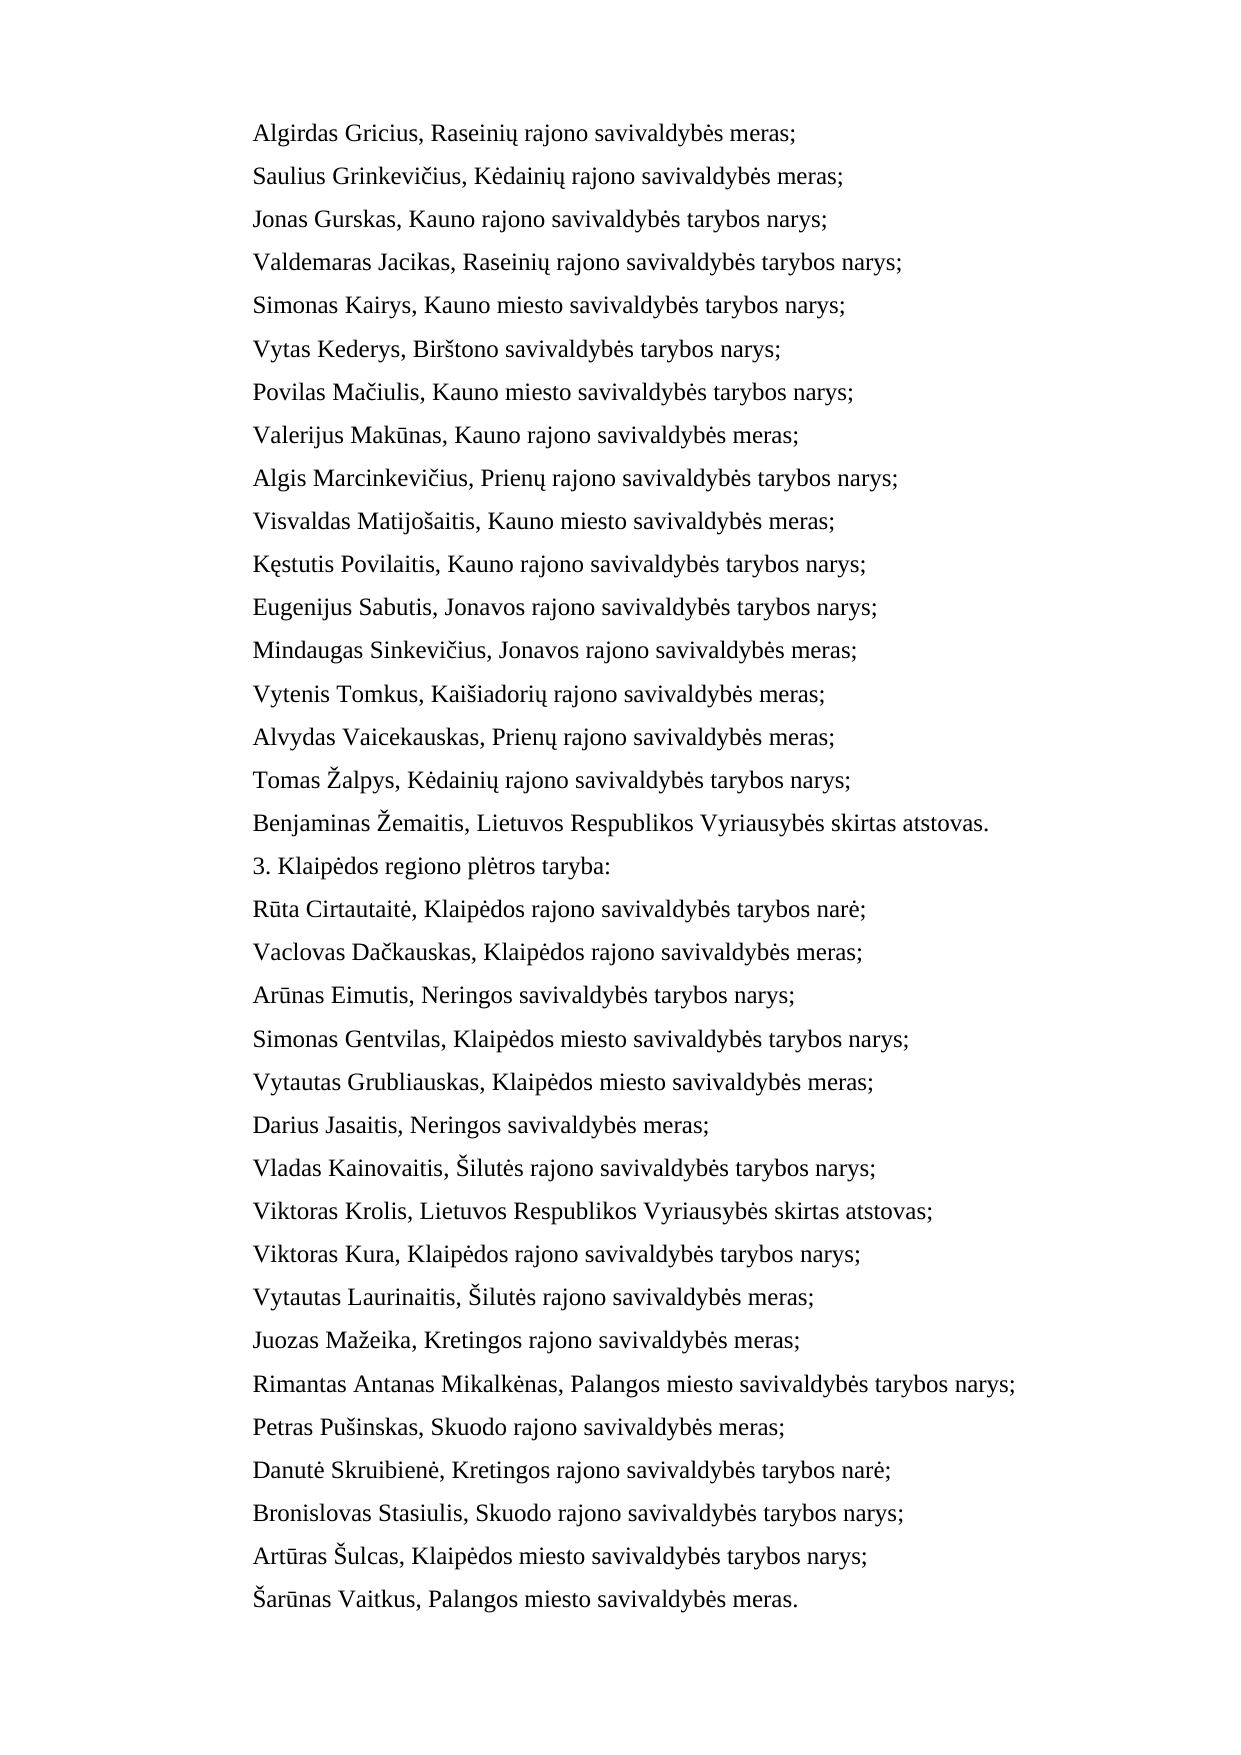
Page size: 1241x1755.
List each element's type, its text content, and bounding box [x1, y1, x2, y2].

text Eugenijus Sabutis, Jonavos rajono savivaldybės tarybos narys; [177, 592, 1181, 621]
text Benjaminas Žemaitis, Lietuvos Respublikos Vyriausybės skirtas atstovas. [177, 808, 1181, 837]
text Vladas Kainovaitis, Šilutės rajono savivaldybės tarybos narys; [177, 1153, 1181, 1182]
text Darius Jasaitis, Neringos savivaldybės meras; [177, 1110, 1181, 1139]
text Rūta Cirtautaitė, Klaipėdos rajono savivaldybės tarybos narė; [177, 894, 1181, 923]
text Viktoras Kura, Klaipėdos rajono savivaldybės tarybos narys; [177, 1239, 1181, 1268]
text Valerijus Makūnas, Kauno rajono savivaldybės meras; [177, 420, 1181, 449]
text Petras Pušinskas, Skuodo rajono savivaldybės meras; [177, 1412, 1181, 1441]
text Artūras Šulcas, Klaipėdos miesto savivaldybės tarybos narys; [177, 1541, 1181, 1570]
text Šarūnas Vaitkus, Palangos miesto savivaldybės meras. [177, 1584, 1181, 1613]
text Saulius Grinkevičius, Kėdainių rajono savivaldybės meras; [177, 161, 1181, 190]
text Alvydas Vaicekauskas, Prienų rajono savivaldybės meras; [177, 722, 1181, 751]
text Algis Marcinkevičius, Prienų rajono savivaldybės tarybos narys; [177, 463, 1181, 492]
text Simonas Gentvilas, Klaipėdos miesto savivaldybės tarybos narys; [177, 1024, 1181, 1052]
text Simonas Kairys, Kauno miesto savivaldybės tarybos narys; [177, 291, 1181, 319]
text Vytenis Tomkus, Kaišiadorių rajono savivaldybės meras; [177, 679, 1181, 707]
text Vytautas Laurinaitis, Šilutės rajono savivaldybės meras; [177, 1282, 1181, 1311]
text Algirdas Gricius, Raseinių rajono savivaldybės meras; [177, 118, 1181, 147]
text Jonas Gurskas, Kauno rajono savivaldybės tarybos narys; [177, 204, 1181, 233]
text Povilas Mačiulis, Kauno miesto savivaldybės tarybos narys; [177, 377, 1181, 406]
text Vytautas Grubliauskas, Klaipėdos miesto savivaldybės meras; [177, 1067, 1181, 1096]
text Arūnas Eimutis, Neringos savivaldybės tarybos narys; [177, 981, 1181, 1009]
text Valdemaras Jacikas, Raseinių rajono savivaldybės tarybos narys; [177, 247, 1181, 276]
text Vaclovas Dačkauskas, Klaipėdos rajono savivaldybės meras; [177, 937, 1181, 966]
text Kęstutis Povilaitis, Kauno rajono savivaldybės tarybos narys; [177, 549, 1181, 578]
text 3. Klaipėdos regiono plėtros taryba: [177, 851, 1181, 880]
text Vytas Kederys, Birštono savivaldybės tarybos narys; [177, 334, 1181, 362]
text Tomas Žalpys, Kėdainių rajono savivaldybės tarybos narys; [177, 765, 1181, 794]
text Rimantas Antanas Mikalkėnas, Palangos miesto savivaldybės tarybos narys; [177, 1369, 1181, 1397]
text Juozas Mažeika, Kretingos rajono savivaldybės meras; [177, 1326, 1181, 1354]
text Mindaugas Sinkevičius, Jonavos rajono savivaldybės meras; [177, 636, 1181, 664]
text Visvaldas Matijošaitis, Kauno miesto savivaldybės meras; [177, 506, 1181, 535]
text Danutė Skruibienė, Kretingos rajono savivaldybės tarybos narė; [177, 1455, 1181, 1484]
text Bronislovas Stasiulis, Skuodo rajono savivaldybės tarybos narys; [177, 1498, 1181, 1527]
text Viktoras Krolis, Lietuvos Respublikos Vyriausybės skirtas atstovas; [177, 1196, 1181, 1225]
